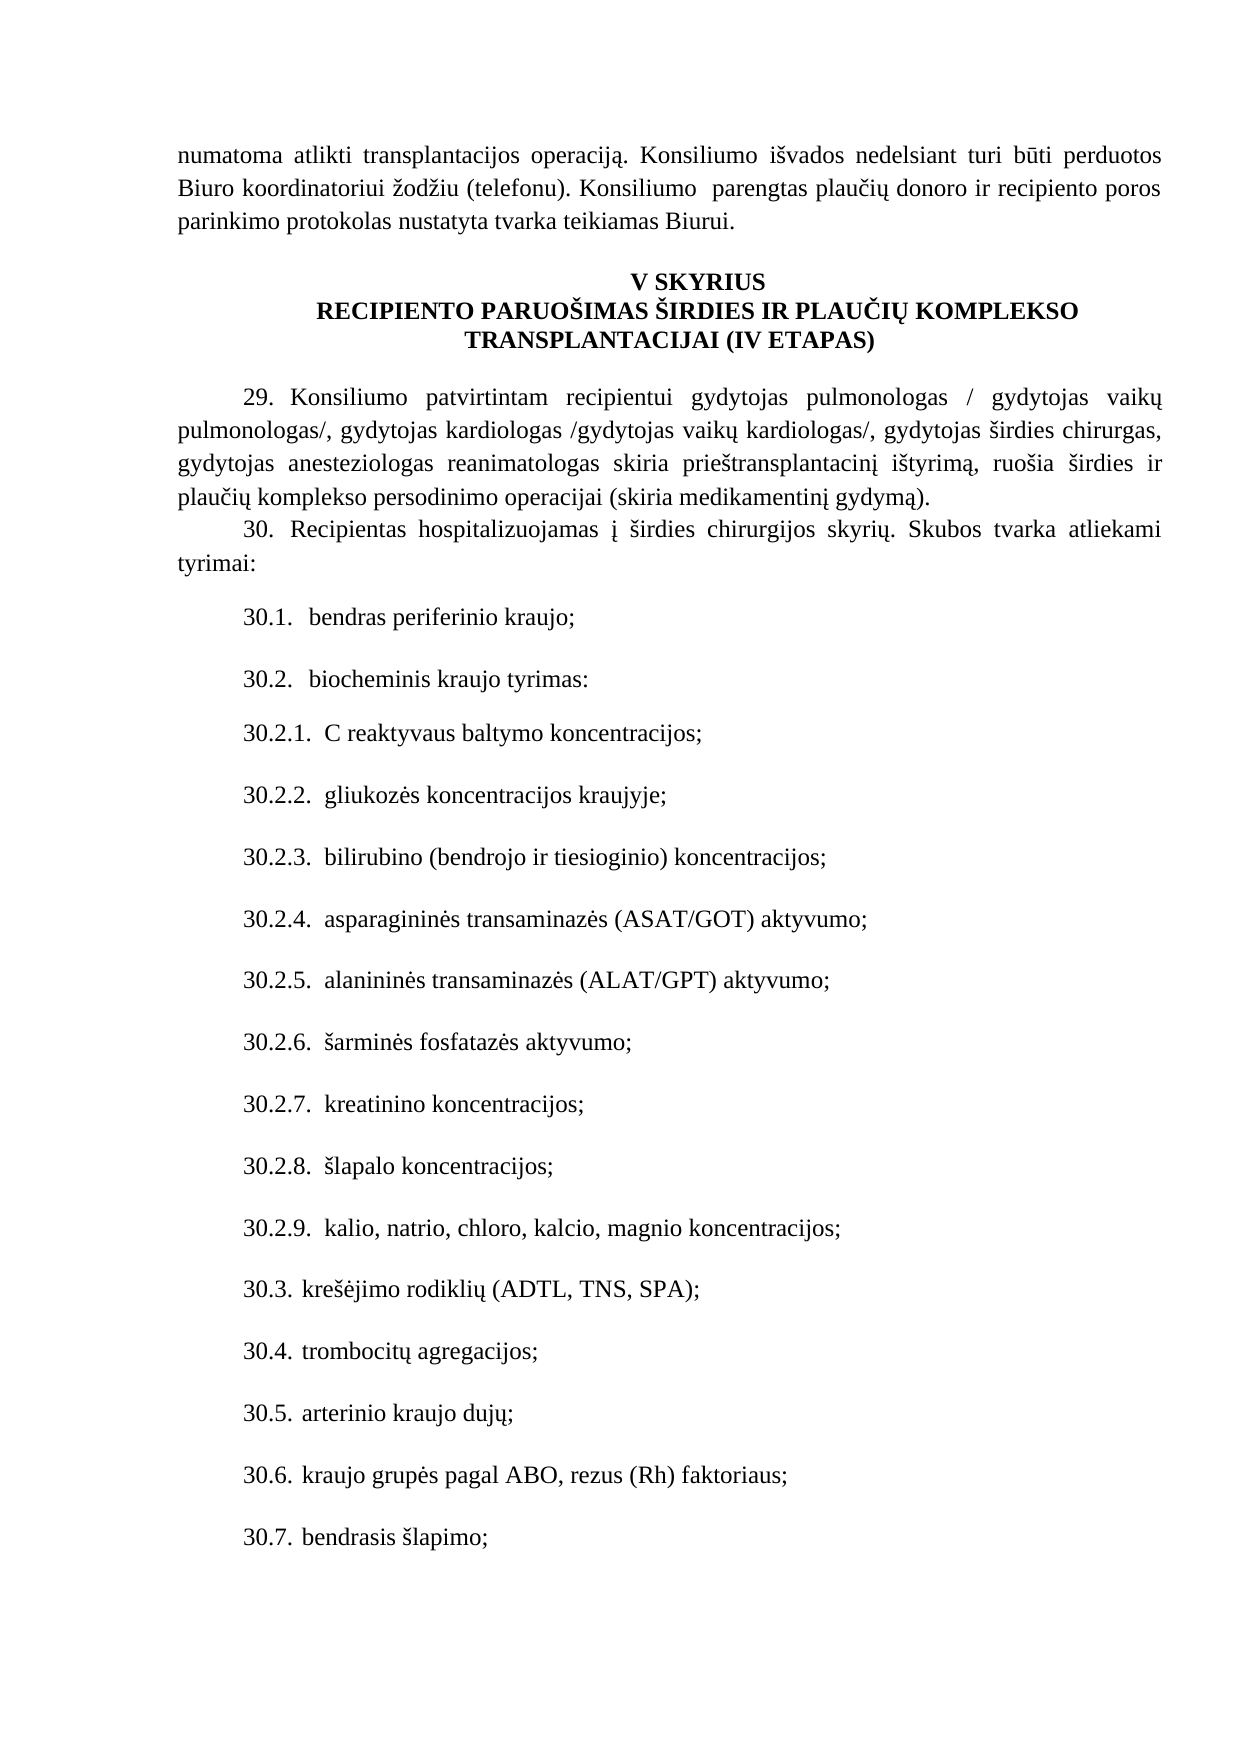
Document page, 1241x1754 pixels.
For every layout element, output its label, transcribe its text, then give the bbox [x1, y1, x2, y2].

text numatoma atlikti transplantacijos operaciją. Konsiliumo išvados nedelsiant turi būti perduotos Biuro koordinatoriui žodžiu (telefonu). Konsiliumo parengtas plaučių donoro ir recipiento poros parinkimo protokolas nustatyta tvarka teikiamas Biurui. [177, 140, 1162, 234]
text 30.2.1. C reaktyvaus baltymo koncentracijos; [177, 718, 1162, 747]
text 30.6. kraujo grupės pagal ABO, rezus (Rh) faktoriaus; [177, 1460, 1162, 1488]
text 30.5. arterinio kraujo dujų; [177, 1398, 1162, 1427]
text 30.2.2. gliukozės koncentracijos kraujyje; [177, 780, 1162, 809]
text 30.3. krešėjimo rodiklių (ADTL, TNS, SPA); [177, 1274, 1162, 1303]
text 30.2.5. alanininės transaminazės (ALAT/GPT) aktyvumo; [177, 966, 1162, 994]
text 30.7. bendrasis šlapimo; [177, 1522, 1162, 1550]
text 30. Recipientas hospitalizuojamas į širdies chirurgijos skyrių. Skubos tvarka atliekami tyrimai: [177, 514, 1162, 576]
text 30.2. biocheminis kraujo tyrimas: [177, 664, 1162, 693]
text RECIPIENTO PARUOŠIMAS ŠIRDIES IR PLAUČIŲ KOMPLEKSO TRANSPLANTACIJAI (IV ETAPAS) [177, 296, 1162, 354]
text 30.2.4. asparagininės transaminazės (ASAT/GOT) aktyvumo; [177, 904, 1162, 933]
text V SKYRIUS [177, 267, 1162, 296]
text 30.2.7. kreatinino koncentracijos; [177, 1089, 1162, 1118]
text 30.2.6. šarminės fosfatazės aktyvumo; [177, 1027, 1162, 1056]
text 30.4. trombocitų agregacijos; [177, 1336, 1162, 1365]
text 30.2.3. bilirubino (bendrojo ir tiesioginio) koncentracijos; [177, 842, 1162, 871]
text 29. Konsiliumo patvirtintam recipientui gydytojas pulmonologas / gydytojas vaikų pulmonologas/, gydytojas kardiologas /gydytojas vaikų kardiologas/, gydytojas širdies chirurgas, gydytojas anesteziologas reanimatologas skiria prieštransplantacinį ištyrimą, ruošia širdies ir plaučių komplekso persodinimo operacijai (skiria medikamentinį gydymą). [177, 382, 1162, 510]
text 30.2.8. šlapalo koncentracijos; [177, 1151, 1162, 1180]
text 30.2.9. kalio, natrio, chloro, kalcio, magnio koncentracijos; [177, 1213, 1162, 1241]
text 30.1. bendras periferinio kraujo; [177, 602, 1162, 631]
